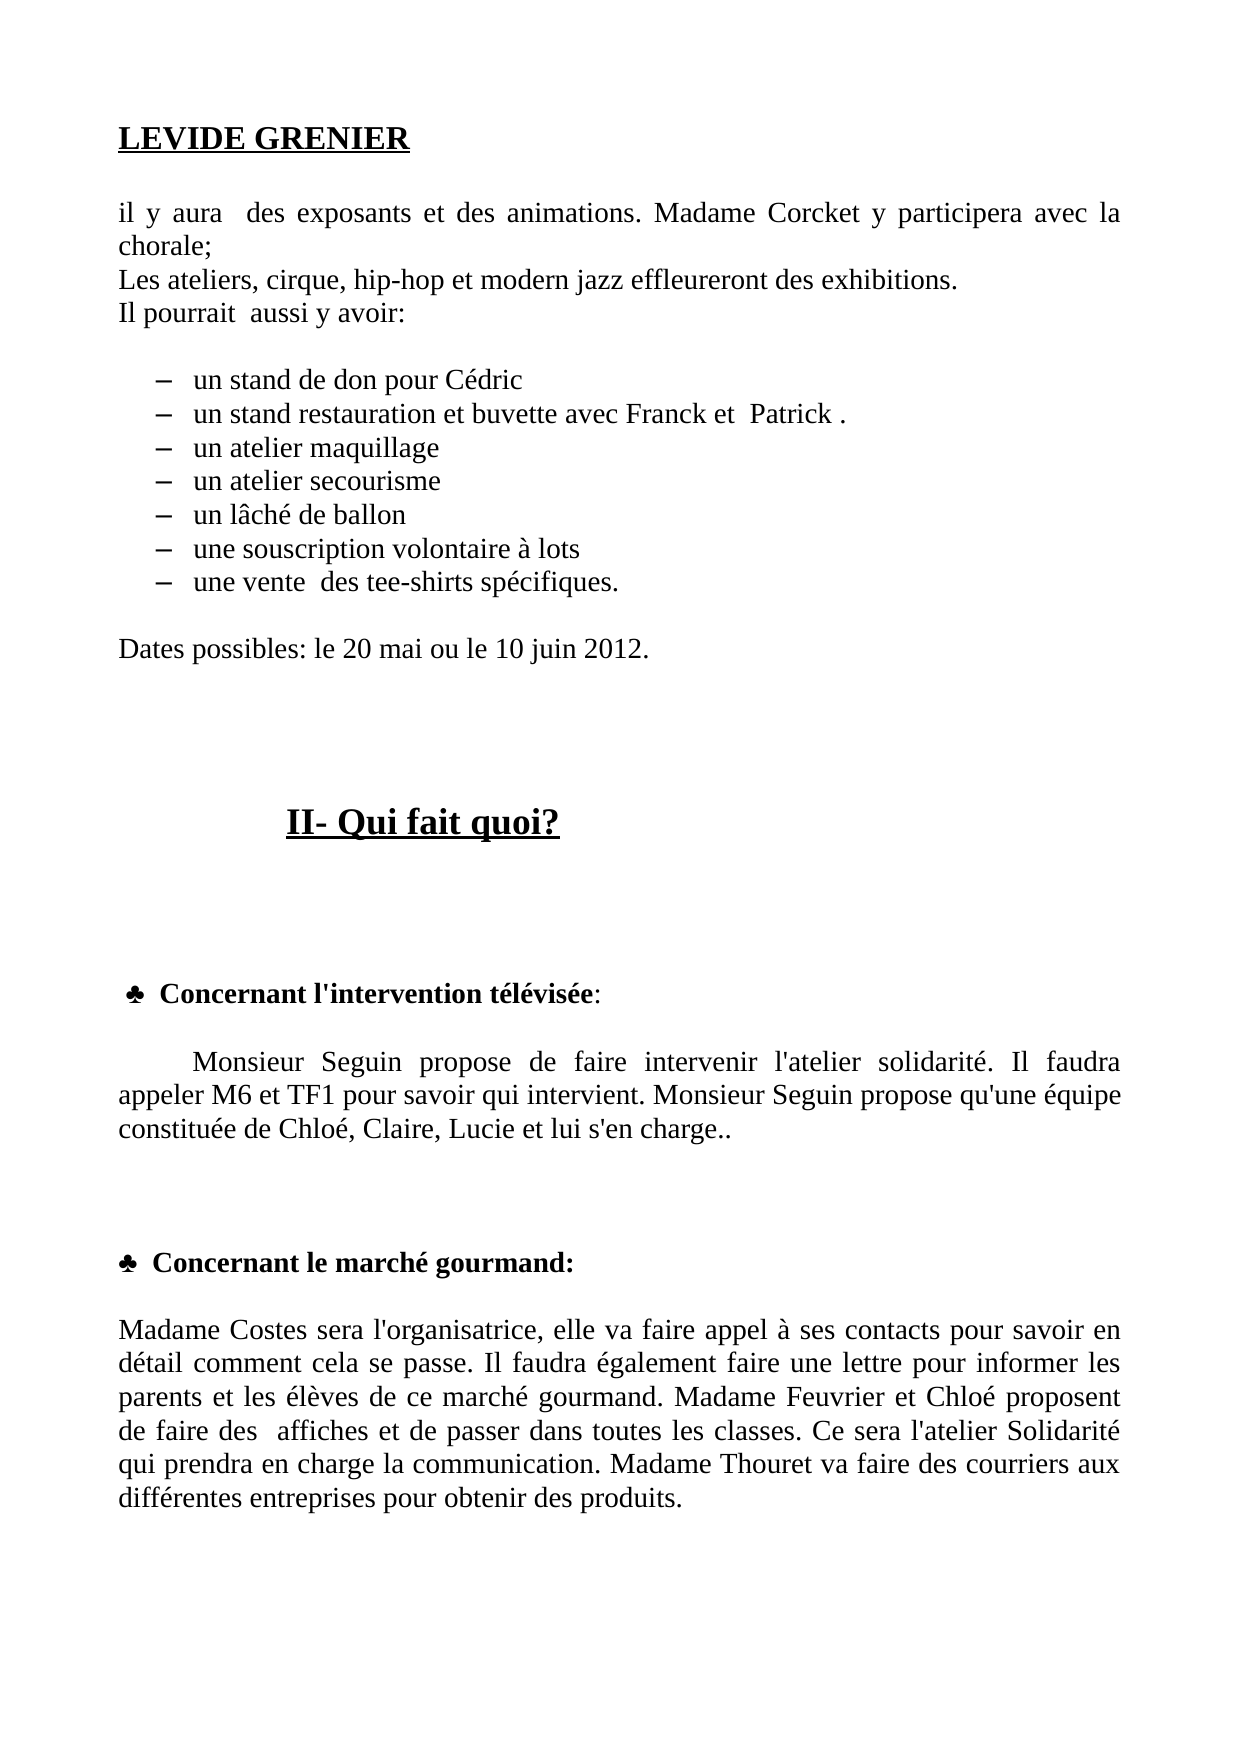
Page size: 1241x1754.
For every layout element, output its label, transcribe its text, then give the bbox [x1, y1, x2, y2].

text II- Qui fait quoi? [118, 799, 1122, 842]
list un atelier secourisme [156, 463, 1122, 497]
list un stand restauration et buvette avec Franck et Patrick . [156, 396, 1122, 430]
text ♣ Concernant l'intervention télévisée: [118, 977, 1122, 1010]
text Madame Costes sera l'organisatrice, elle va faire appel à ses contacts pour savoir en détail comment cela se passe. Il faudra également faire une lettre pour informer les parents et les élèves de ce marché gourmand. Madame Feuvrier et Chloé proposent de faire des affiches et de passer dans toutes les classes. Ce sera l'atelier Solidarité qui prendra en charge la communication. Madame Thouret va faire des courriers aux différentes entreprises pour obtenir des produits. [118, 1312, 1122, 1513]
text Il pourrait aussi y avoir: [118, 295, 1122, 329]
text il y aura des exposants et des animations. Madame Corcket y participera avec la chorale; [118, 195, 1122, 262]
text ♣ Concernant le marché gourmand: [118, 1245, 1122, 1278]
list une souscription volontaire à lots [156, 531, 1122, 564]
text Monsieur Seguin propose de faire intervenir l'atelier solidarité. Il faudra appeler M6 et TF1 pour savoir qui intervient. Monsieur Seguin propose qu'une équipe constituée de Chloé, Claire, Lucie et lui s'en charge.. [118, 1044, 1122, 1144]
list un atelier maquillage [156, 430, 1122, 463]
list un lâché de ballon [156, 497, 1122, 531]
text Les ateliers, cirque, hip-hop et modern jazz effleureront des exhibitions. [118, 262, 1122, 295]
list un stand de don pour Cédric [156, 362, 1122, 396]
list une vente des tee-shirts spécifiques. [156, 564, 1122, 598]
text LEVIDE GRENIER [118, 118, 1122, 156]
text Dates possibles: le 20 mai ou le 10 juin 2012. [118, 632, 1122, 665]
